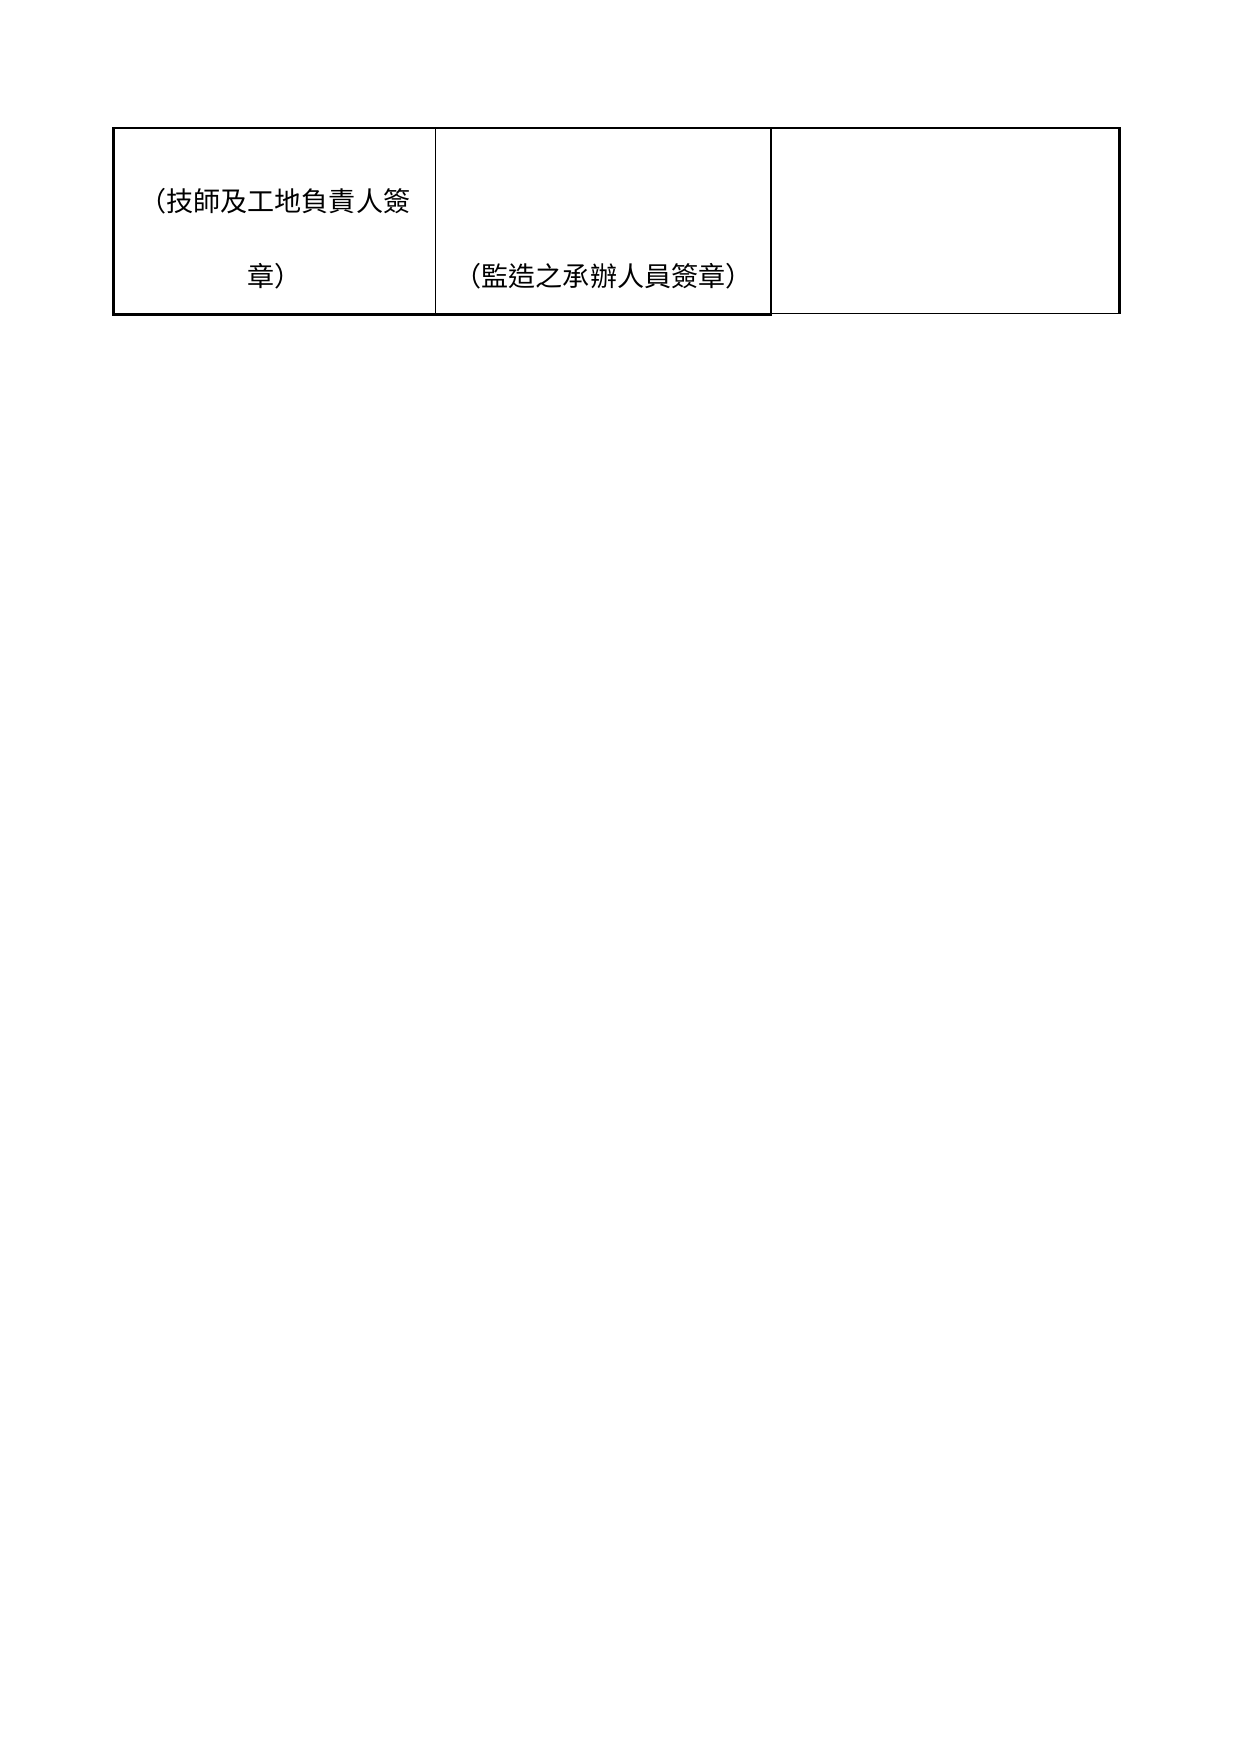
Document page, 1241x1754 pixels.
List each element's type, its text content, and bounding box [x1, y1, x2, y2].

table_cell [772, 129, 1118, 312]
table_cell （技師及工地負責人簽章） [115, 129, 435, 312]
table_cell （監造之承辦人員簽章） [436, 129, 770, 312]
